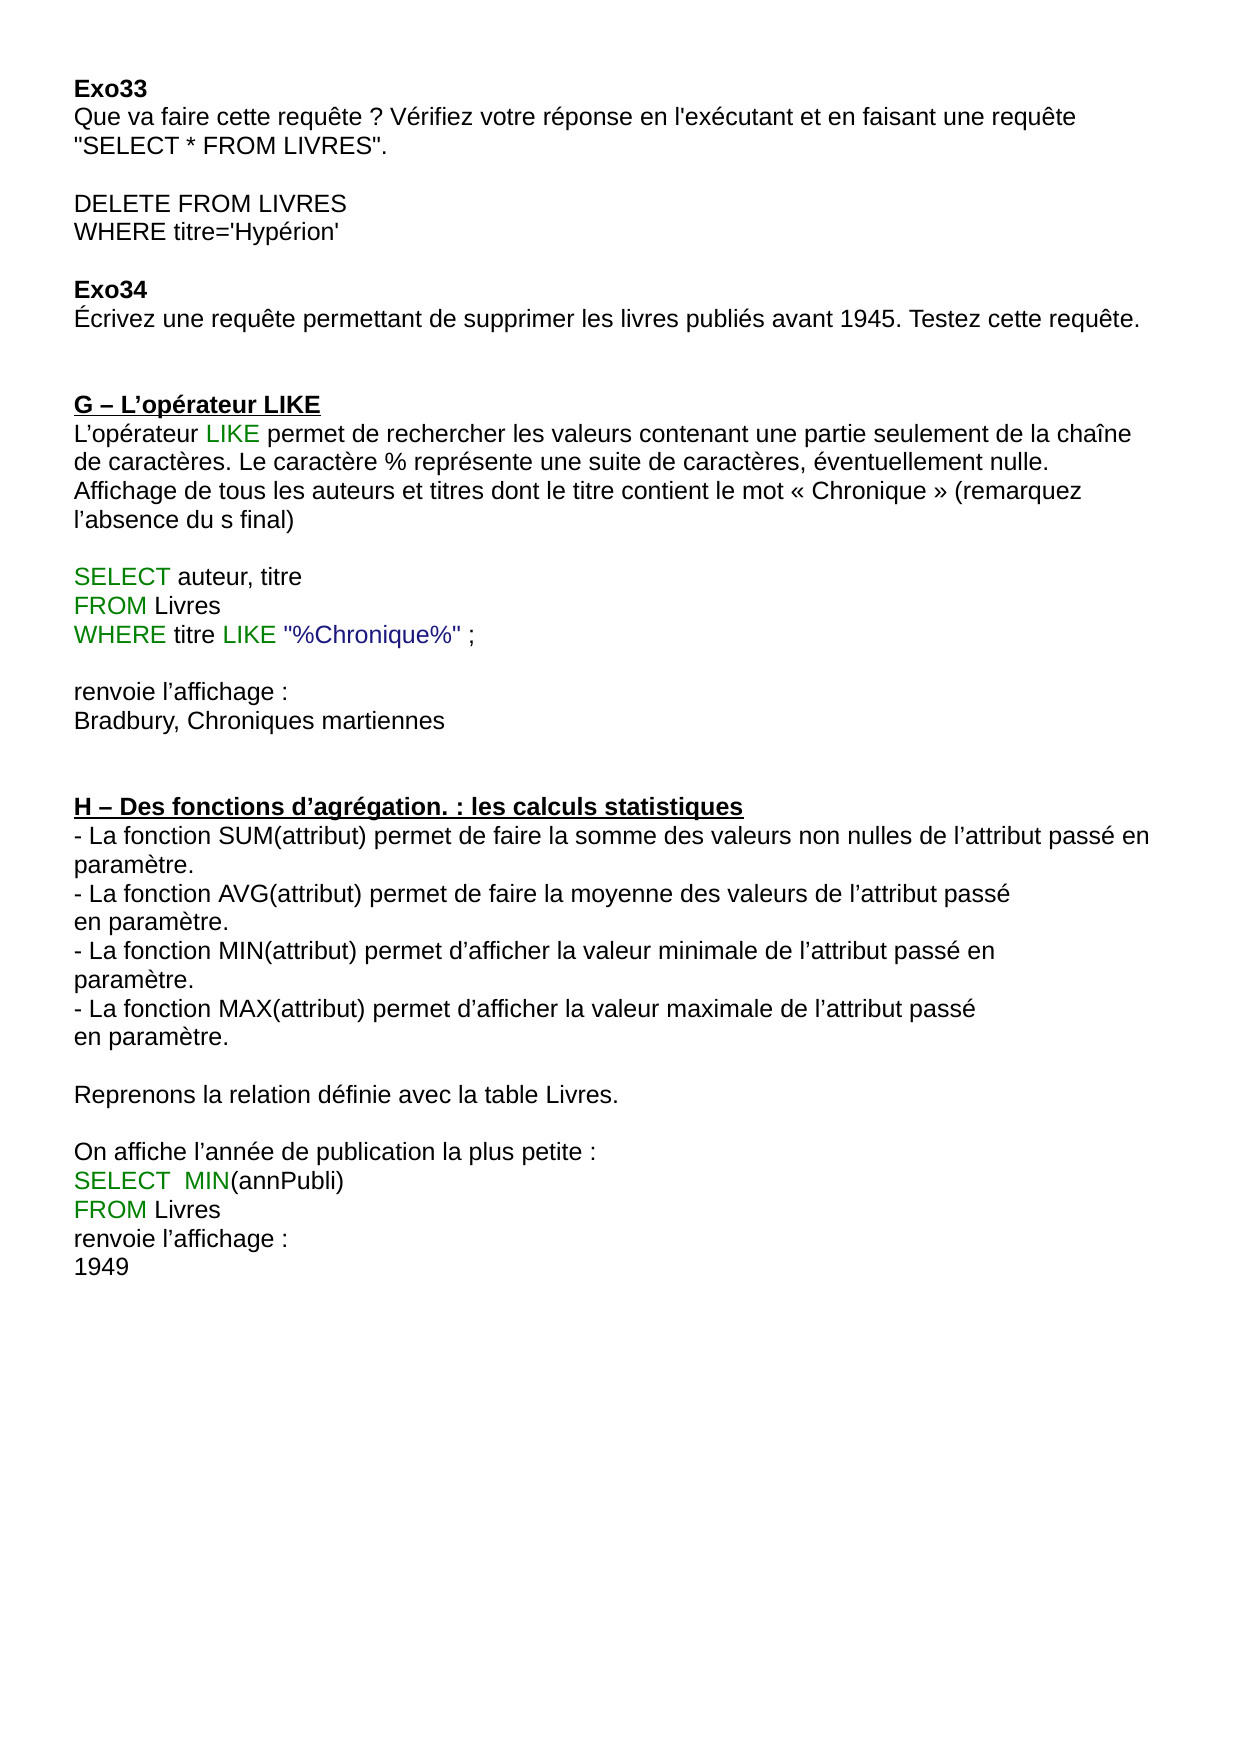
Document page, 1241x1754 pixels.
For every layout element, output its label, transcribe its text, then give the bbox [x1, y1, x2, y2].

text renvoie l’affichage : [73, 1223, 1160, 1252]
text - La fonction SUM(attribut) permet de faire la somme des valeurs non nulles de l’attribut passé en paramètre. [73, 821, 1160, 878]
text - La fonction MAX(attribut) permet d’afficher la valeur maximale de l’attribut passé [73, 993, 1160, 1022]
text Que va faire cette requête ? Vérifiez votre réponse en l'exécutant et en faisant une requête "SELECT * FROM LIVRES". [73, 102, 1160, 160]
subtitle Exo33 [73, 73, 1160, 102]
text G – L’opérateur LIKE [73, 390, 1160, 418]
text L’opérateur LIKE permet de rechercher les valeurs contenant une partie seulement de la chaîne de caractères. Le caractère % représente une suite de caractères, éventuellement nulle. [73, 418, 1160, 476]
text FROM Livres [73, 1195, 1160, 1223]
text WHERE titre='Hypérion' [73, 217, 1160, 246]
text - La fonction AVG(attribut) permet de faire la moyenne des valeurs de l’attribut passé [73, 878, 1160, 907]
text - La fonction MIN(attribut) permet d’afficher la valeur minimale de l’attribut passé en [73, 936, 1160, 965]
text 1949 [73, 1252, 1160, 1281]
text Affichage de tous les auteurs et titres dont le titre contient le mot « Chronique » (remarquez l’absence du s final) [73, 476, 1160, 533]
text en paramètre. [73, 907, 1160, 936]
text H – Des fonctions d’agrégation. : les calculs statistiques [73, 792, 1160, 821]
text renvoie l’affichage : [73, 677, 1160, 706]
text FROM Livres [73, 591, 1160, 620]
text Écrivez une requête permettant de supprimer les livres publiés avant 1945. Testez cette requête. [73, 303, 1160, 332]
text SELECT auteur, titre [73, 562, 1160, 591]
text SELECT MIN(annPubli) [73, 1166, 1160, 1195]
text WHERE titre LIKE "%Chronique%" ; [73, 620, 1160, 648]
text Bradbury, Chroniques martiennes [73, 706, 1160, 735]
text On affiche l’année de publication la plus petite : [73, 1137, 1160, 1166]
text en paramètre. [73, 1022, 1160, 1051]
text Reprenons la relation définie avec la table Livres. [73, 1080, 1160, 1108]
text DELETE FROM LIVRES [73, 188, 1160, 217]
subtitle Exo34 [73, 275, 1160, 303]
text paramètre. [73, 965, 1160, 993]
